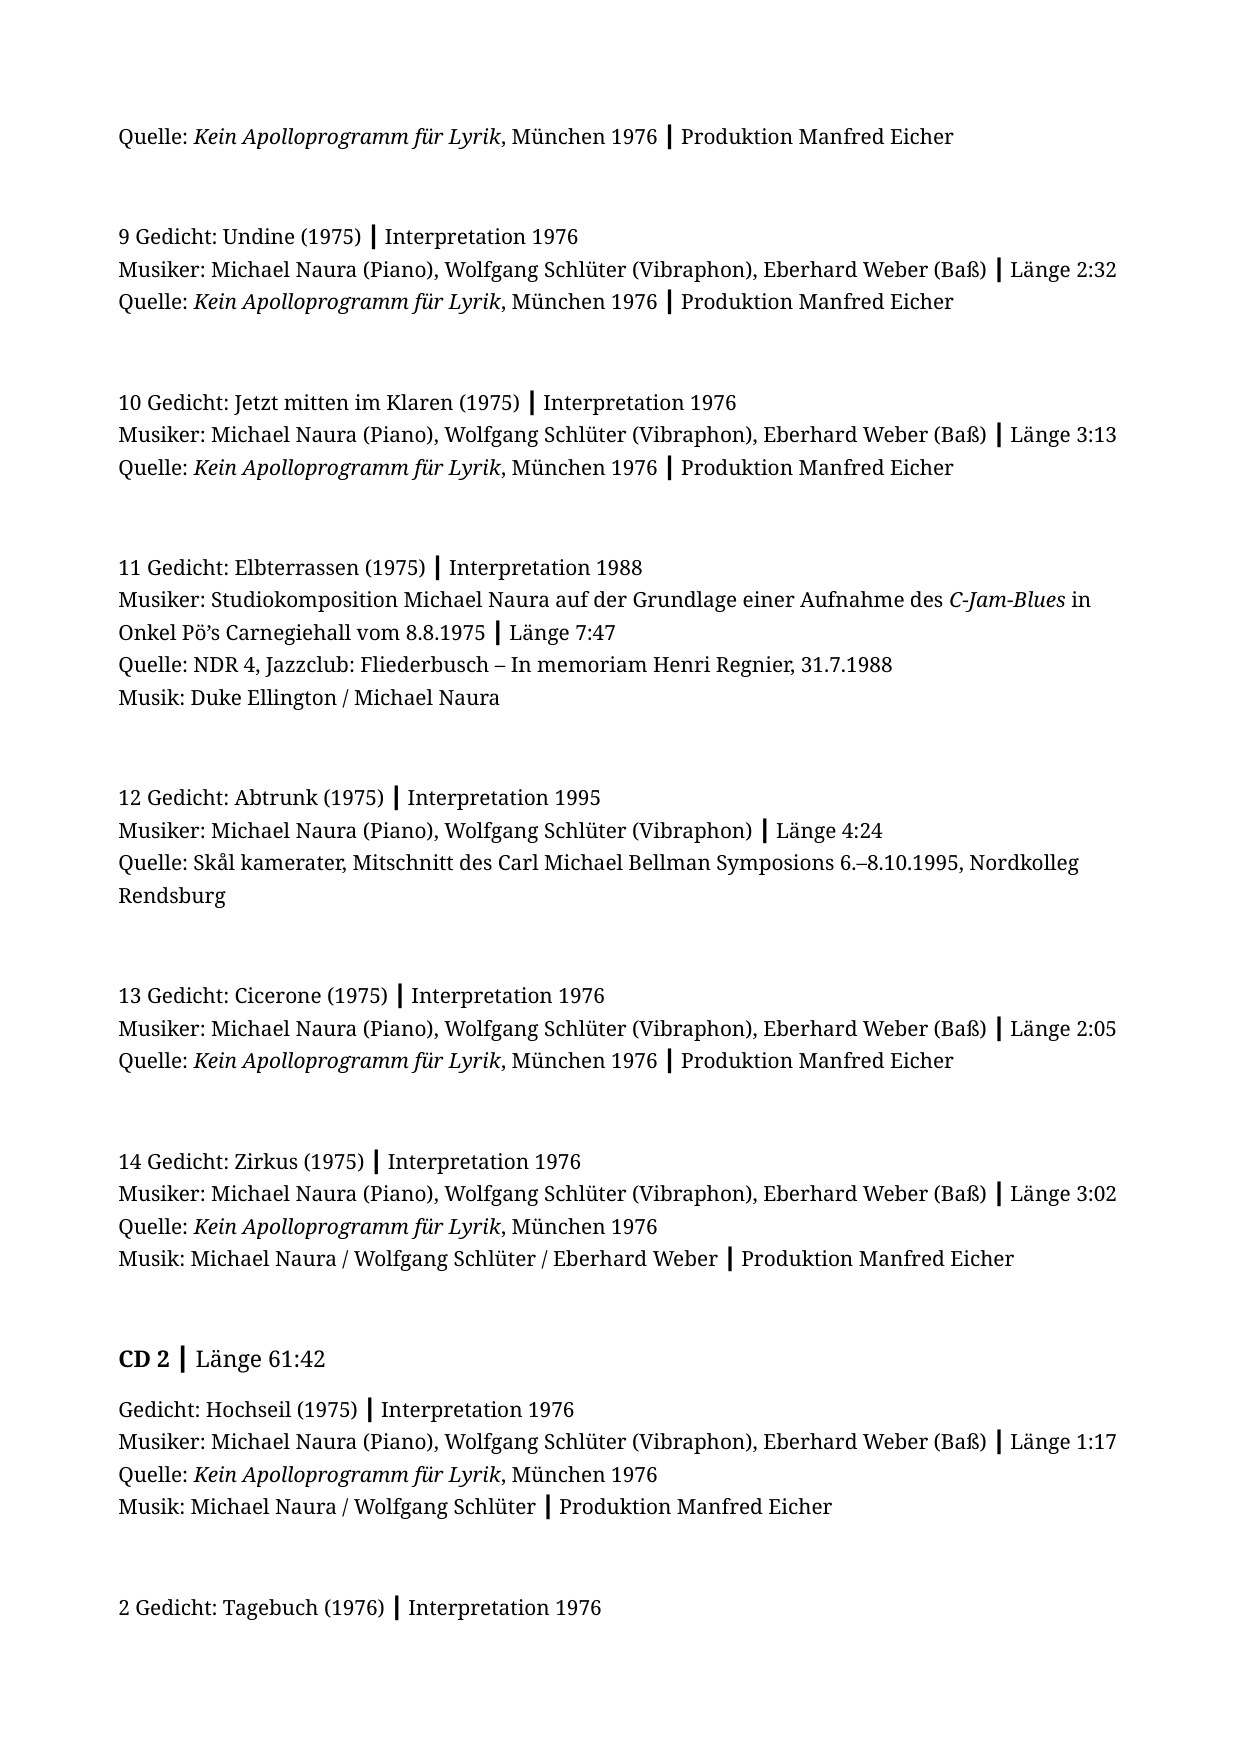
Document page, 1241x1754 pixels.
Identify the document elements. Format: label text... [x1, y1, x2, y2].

text 10 Gedicht: Jetzt mitten im Klaren (1975) ┃ Interpretation 1976 Musiker: Michael Naura (Piano), Wolfgang Schlüter (Vibraphon), Eberhard Weber (Baß) ┃ Länge 3:13 Quelle: Kein Apolloprogramm für Lyrik, München 1976 ┃ Produktion Manfred Eicher [118, 384, 1122, 481]
text 14 Gedicht: Zirkus (1975) ┃ Interpretation 1976 Musiker: Michael Naura (Piano), Wolfgang Schlüter (Vibraphon), Eberhard Weber (Baß) ┃ Länge 3:02 Quelle: Kein Apolloprogramm für Lyrik, München 1976 Musik: Michael Naura / Wolfgang Schlüter / Eberhard Weber ┃ Produktion Manfred Eicher [118, 1143, 1122, 1273]
text Gedicht: Hochseil (1975) ┃ Interpretation 1976 Musiker: Michael Naura (Piano), Wolfgang Schlüter (Vibraphon), Eberhard Weber (Baß) ┃ Länge 1:17 Quelle: Kein Apolloprogramm für Lyrik, München 1976 Musik: Michael Naura / Wolfgang Schlüter ┃ Produktion Manfred Eicher [118, 1391, 1122, 1521]
text Quelle: Kein Apolloprogramm für Lyrik, München 1976 ┃ Produktion Manfred Eicher [118, 118, 1122, 151]
text 13 Gedicht: Cicerone (1975) ┃ Interpretation 1976 Musiker: Michael Naura (Piano), Wolfgang Schlüter (Vibraphon), Eberhard Weber (Baß) ┃ Länge 2:05 Quelle: Kein Apolloprogramm für Lyrik, München 1976 ┃ Produktion Manfred Eicher [118, 978, 1122, 1075]
text 9 Gedicht: Undine (1975) ┃ Interpretation 1976 Musiker: Michael Naura (Piano), Wolfgang Schlüter (Vibraphon), Eberhard Weber (Baß) ┃ Länge 2:32 Quelle: Kein Apolloprogramm für Lyrik, München 1976 ┃ Produktion Manfred Eicher [118, 218, 1122, 316]
text 2 Gedicht: Tagebuch (1976) ┃ Interpretation 1976 [118, 1589, 1122, 1622]
text CD 2 ┃ Länge 61:42 [118, 1341, 1122, 1373]
text 12 Gedicht: Abtrunk (1975) ┃ Interpretation 1995 Musiker: Michael Naura (Piano), Wolfgang Schlüter (Vibraphon) ┃ Länge 4:24 Quelle: Skål kamerater, Mitschnitt des Carl Michael Bellman Symposions 6.–8.10.1995, Nordkolleg Rendsburg [118, 780, 1122, 910]
text 11 Gedicht: Elbterrassen (1975) ┃ Interpretation 1988 Musiker: Studiokomposition Michael Naura auf der Grundlage einer Aufnahme des C-Jam-Blues in Onkel Pö’s Carnegiehall vom 8.8.1975 ┃ Länge 7:47 Quelle: NDR 4, Jazzclub: Fliederbusch – In memoriam Henri Regnier, 31.7.1988 Musik: Duke Ellington / Michael Naura [118, 549, 1122, 712]
